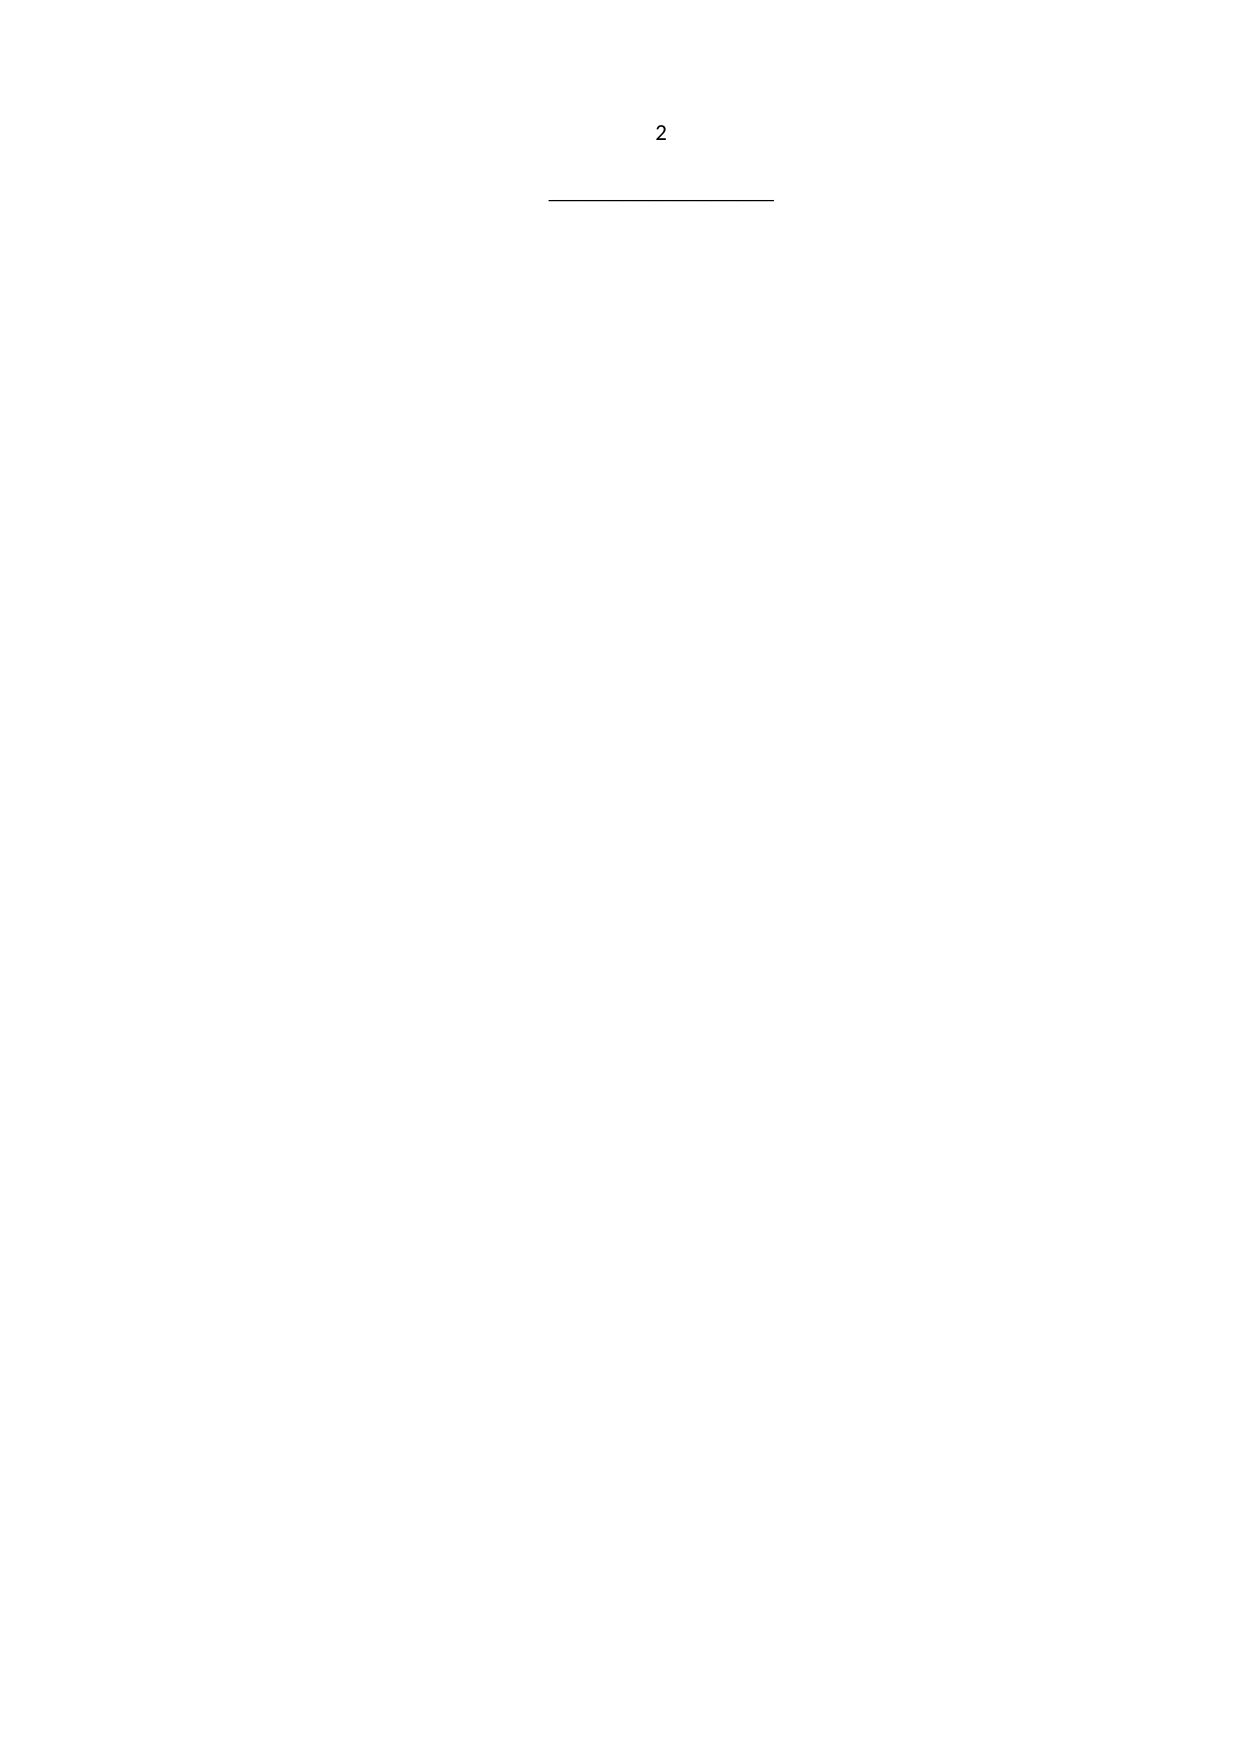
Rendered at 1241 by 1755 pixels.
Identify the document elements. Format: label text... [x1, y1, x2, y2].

text __________________ [159, 175, 1162, 204]
